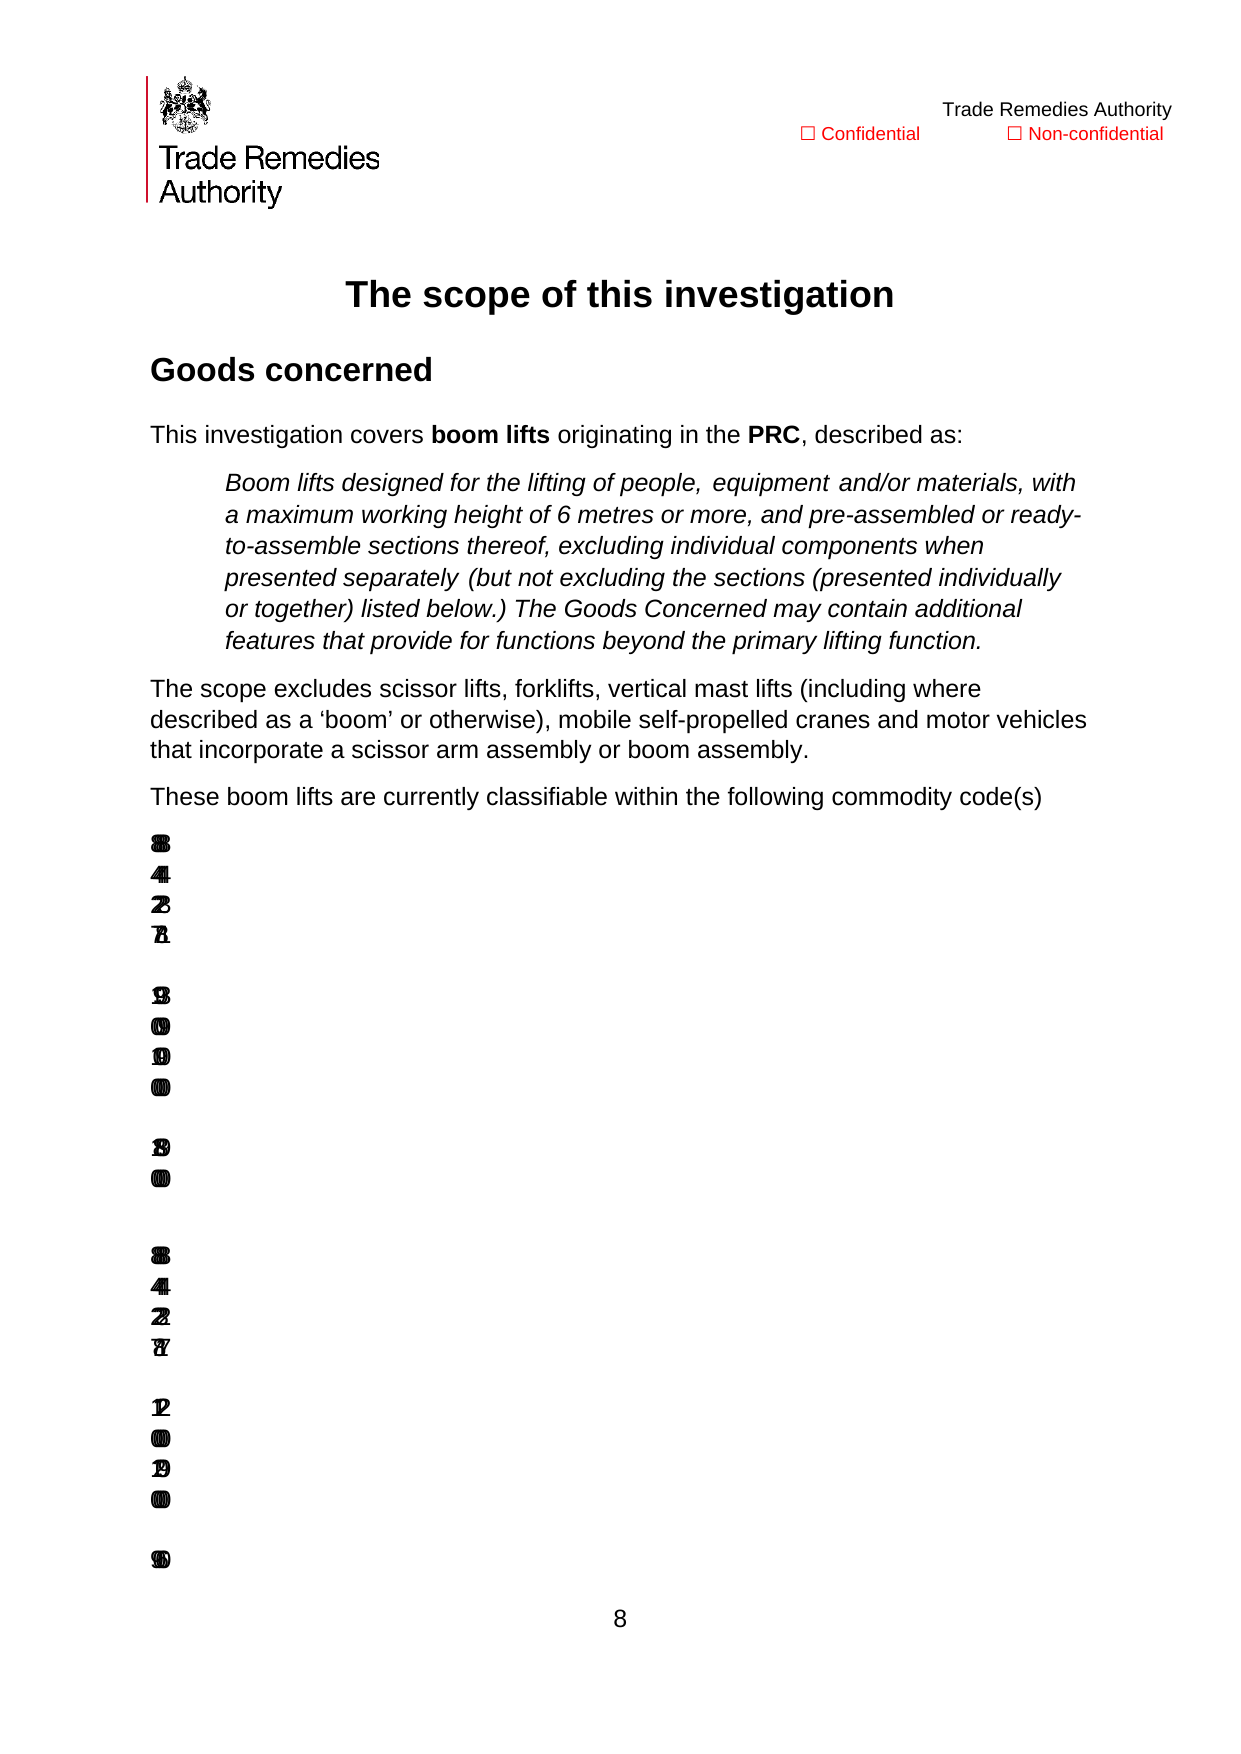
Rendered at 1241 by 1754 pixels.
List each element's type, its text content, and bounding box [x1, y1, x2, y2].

subtitle The scope of this investigation [150, 272, 1090, 315]
subtitle Goods concerned [150, 351, 1090, 389]
text These boom lifts are currently classifiable within the following commodity code(s) [150, 782, 1090, 811]
text This investigation covers boom lifts originating in the PRC, described as: [150, 420, 1090, 449]
text The scope excludes scissor lifts, forklifts, vertical mast lifts (including where described as a ‘boom’ or otherwise), mobile self-propelled cranes and motor vehicles that incorporate a scissor arm assembly or boom assembly. [150, 674, 1090, 764]
text Boom lifts designed for the lifting of people, equipment and/or materials, with a maximum working height of 6 metres or more, and pre-assembled or ready-to-assemble sections thereof, excluding individual components when presented separately (but not excluding the sections (presented individually or together) listed below.) The Goods Concerned may contain additional features that provide for functions beyond the primary lifting function. [225, 468, 1090, 655]
